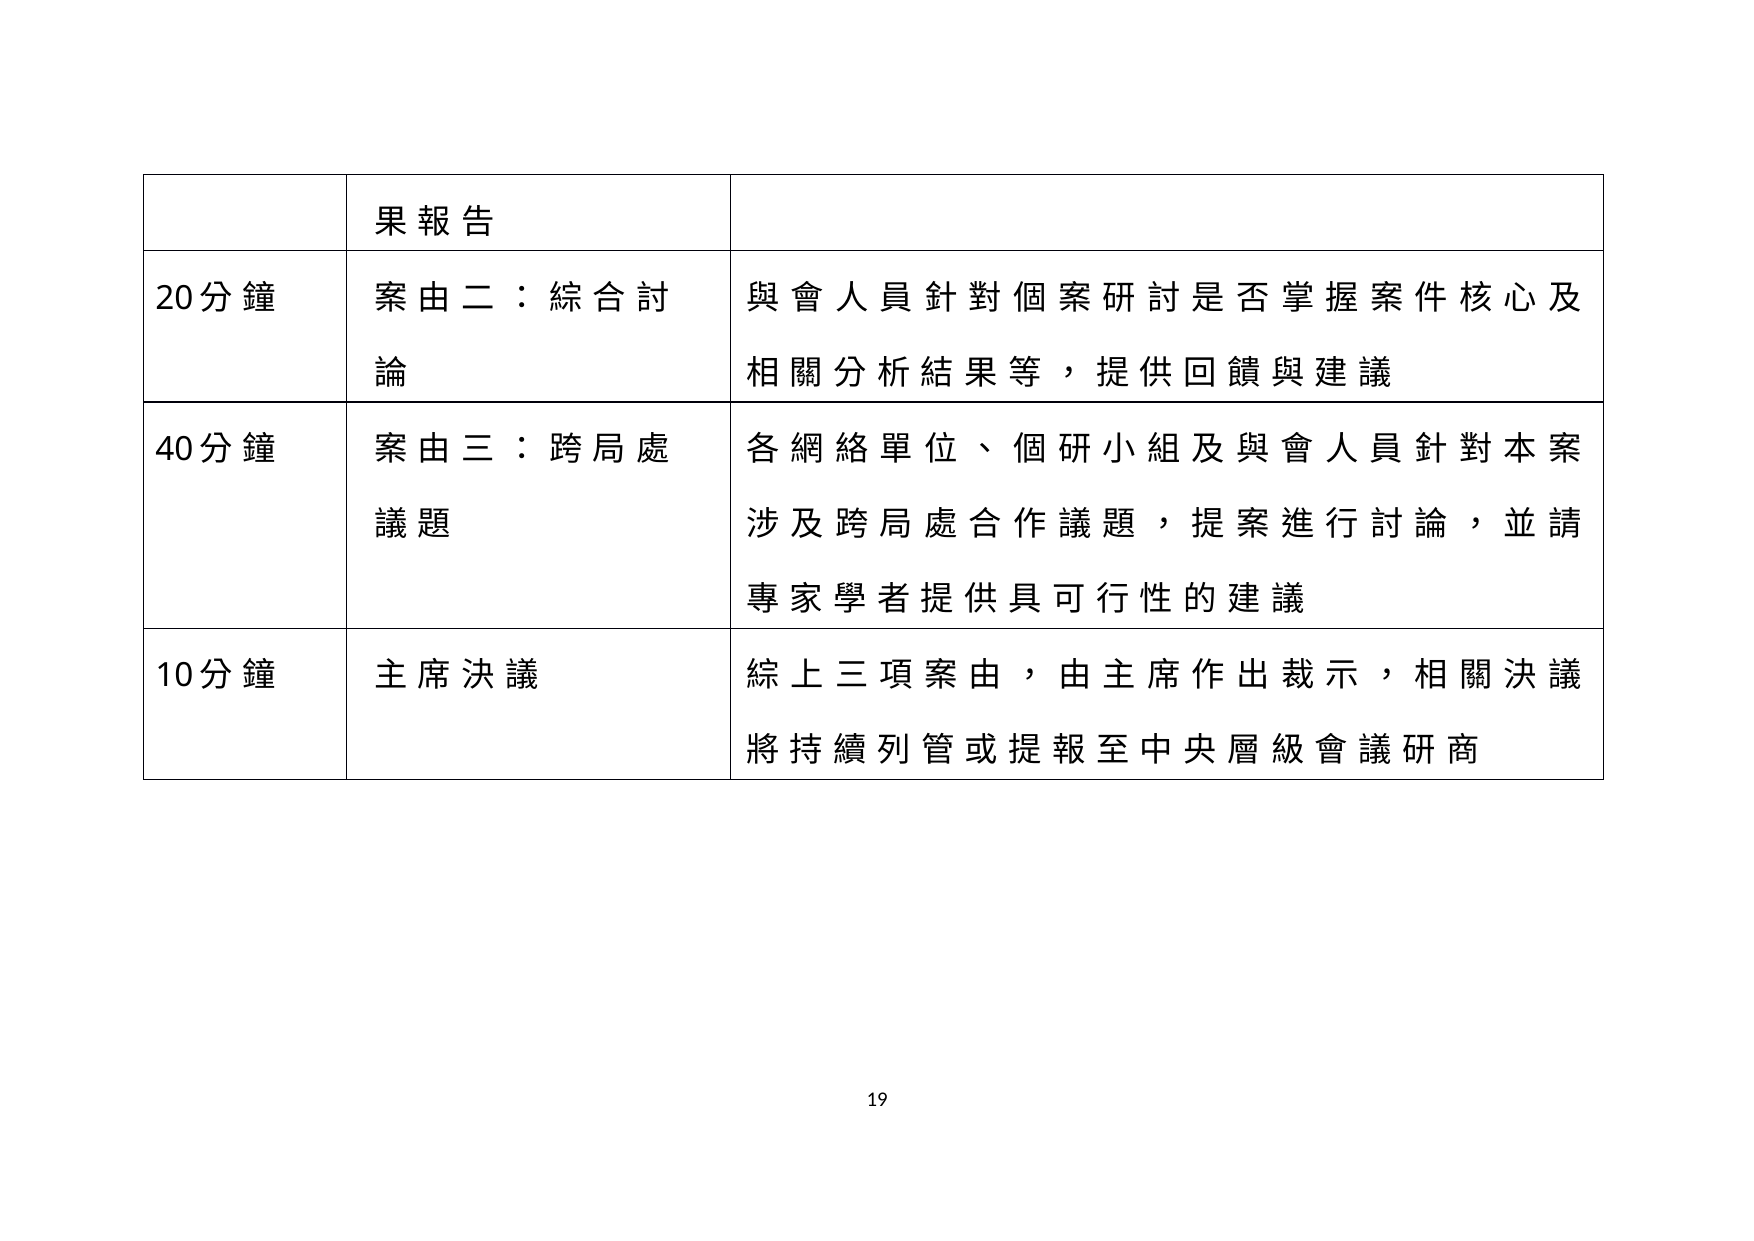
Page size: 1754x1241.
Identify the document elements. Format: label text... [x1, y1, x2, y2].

table_cell 各網絡單位、個研小組及與會人員針對本案涉及跨局處合作議題，提案進行討論，並請專家學者提供具可行性的建議 [731, 403, 1603, 627]
table_cell 案由二：綜合討論 [347, 251, 730, 401]
table_cell 綜上三項案由，由主席作出裁示，相關決議將持續列管或提報至中央層級會議研商 [731, 629, 1603, 778]
table_cell 與會人員針對個案研討是否掌握案件核心及相關分析結果等，提供回饋與建議 [731, 251, 1603, 401]
table_cell 案由三：跨局處議題 [347, 403, 730, 627]
table_cell 果報告 [347, 175, 730, 250]
table_cell 10分鐘 [144, 629, 346, 778]
table_cell 主席決議 [347, 629, 730, 778]
table_cell 40分鐘 [144, 403, 346, 627]
table_cell 20分鐘 [144, 251, 346, 401]
table_cell [731, 175, 1603, 250]
table_cell [144, 175, 346, 250]
